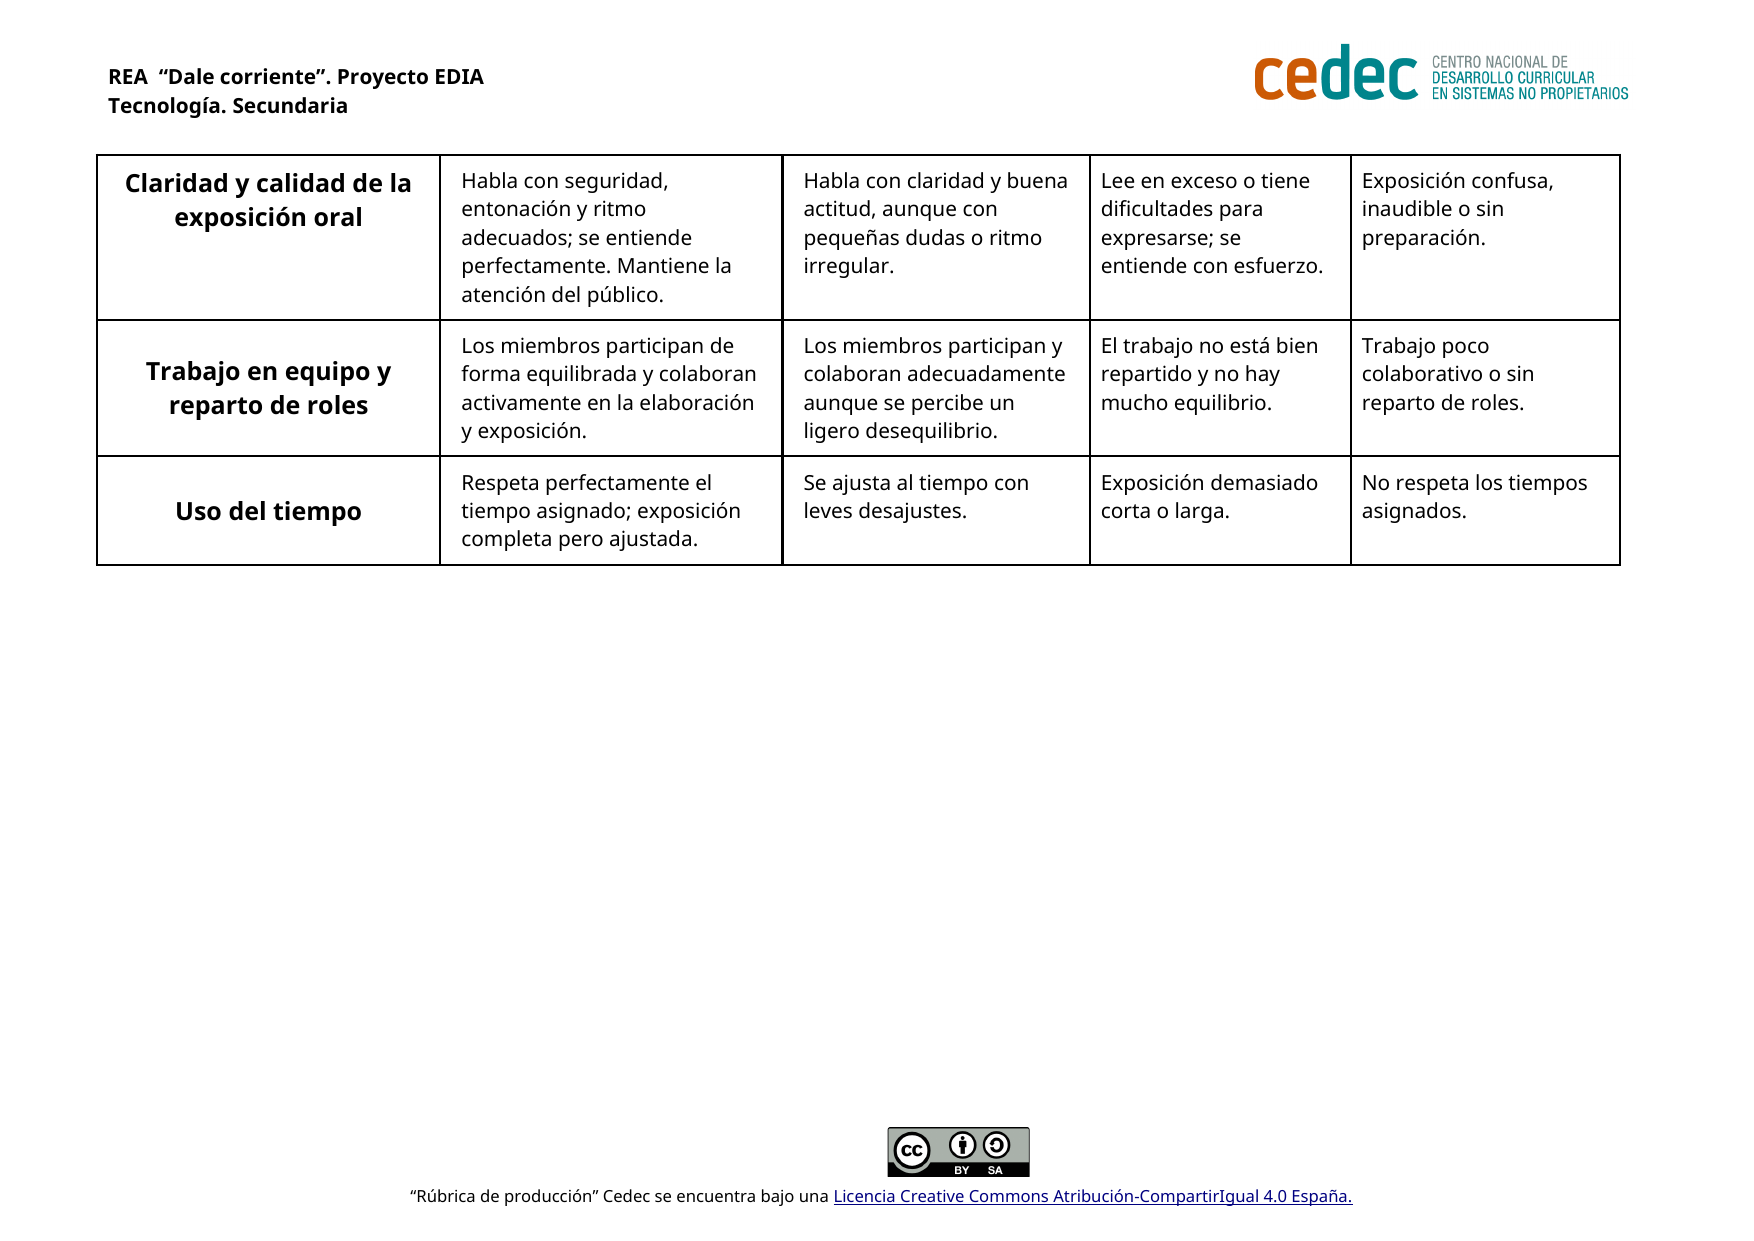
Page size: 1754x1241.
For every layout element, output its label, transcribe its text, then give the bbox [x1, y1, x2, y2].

table_cell Exposición demasiado corta o larga. [1091, 457, 1350, 563]
table_cell El trabajo no está bien repartido y no hay mucho equilibrio. [1091, 321, 1350, 455]
picture [887, 1127, 1030, 1177]
table_cell Claridad y calidad de la exposición oral [98, 156, 439, 318]
table_cell Exposición confusa, inaudible o sin preparación. [1352, 156, 1619, 318]
table_cell Los miembros participan y colaboran adecuadamente aunque se percibe un ligero desequilibrio. [784, 321, 1089, 455]
picture [1252, 41, 1637, 110]
table_cell Habla con claridad y buena actitud, aunque con pequeñas dudas o ritmo irregular. [784, 156, 1089, 318]
table_cell Respeta perfectamente el tiempo asignado; exposición completa pero ajustada. [441, 457, 781, 563]
table_cell Lee en exceso o tiene dificultades para expresarse; se entiende con esfuerzo. [1091, 156, 1350, 318]
table_cell Se ajusta al tiempo con leves desajustes. [784, 457, 1089, 563]
table_cell No respeta los tiempos asignados. [1352, 457, 1619, 563]
table_cell Trabajo en equipo y reparto de roles [98, 321, 439, 455]
table_cell Uso del tiempo [98, 457, 439, 563]
table_cell Habla con seguridad, entonación y ritmo adecuados; se entiende perfectamente. Mantiene la atención del público. [441, 156, 781, 318]
table_cell Los miembros participan de forma equilibrada y colaboran activamente en la elaboración y exposición. [441, 321, 781, 455]
table_cell Trabajo poco colaborativo o sin reparto de roles. [1352, 321, 1619, 455]
